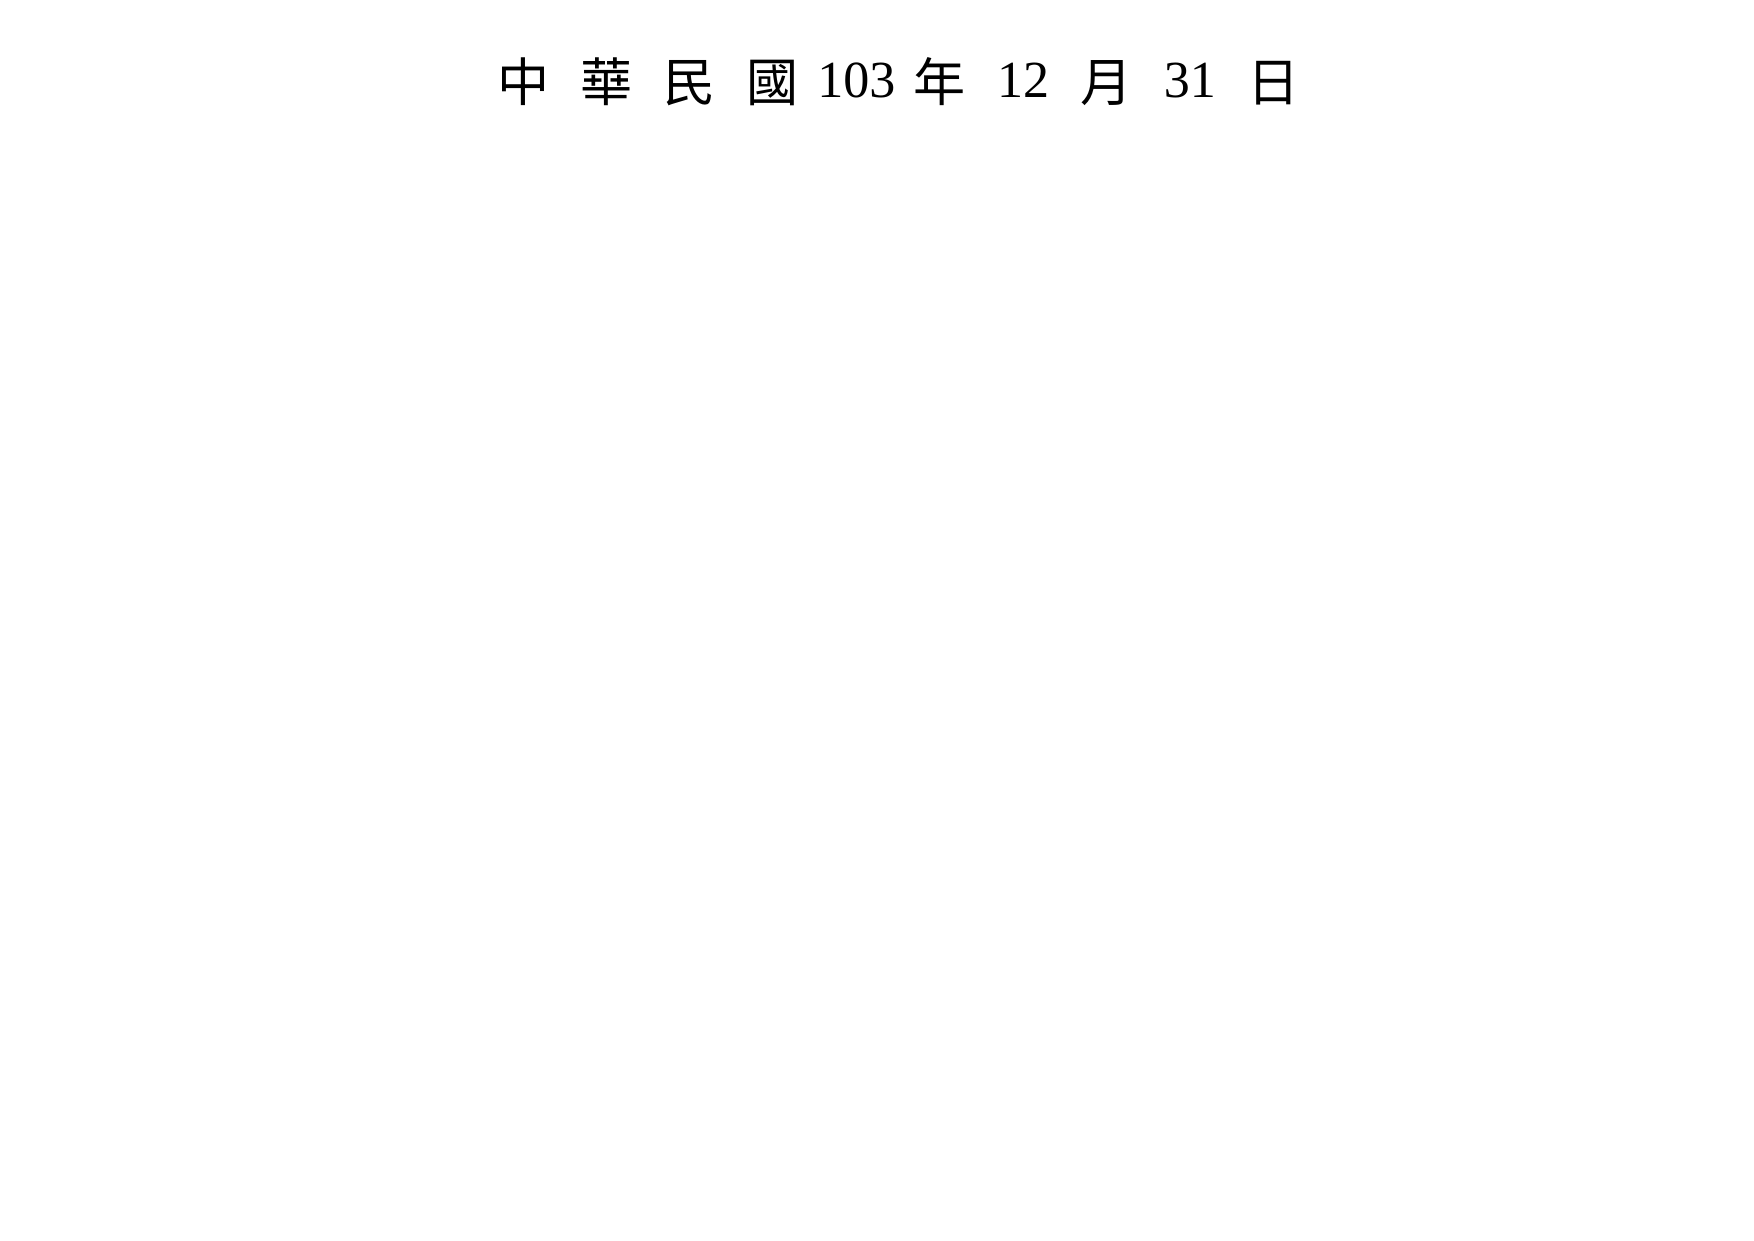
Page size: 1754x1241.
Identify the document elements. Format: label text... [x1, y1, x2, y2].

text 中華民國103年12月31日 [127, 5, 1627, 130]
